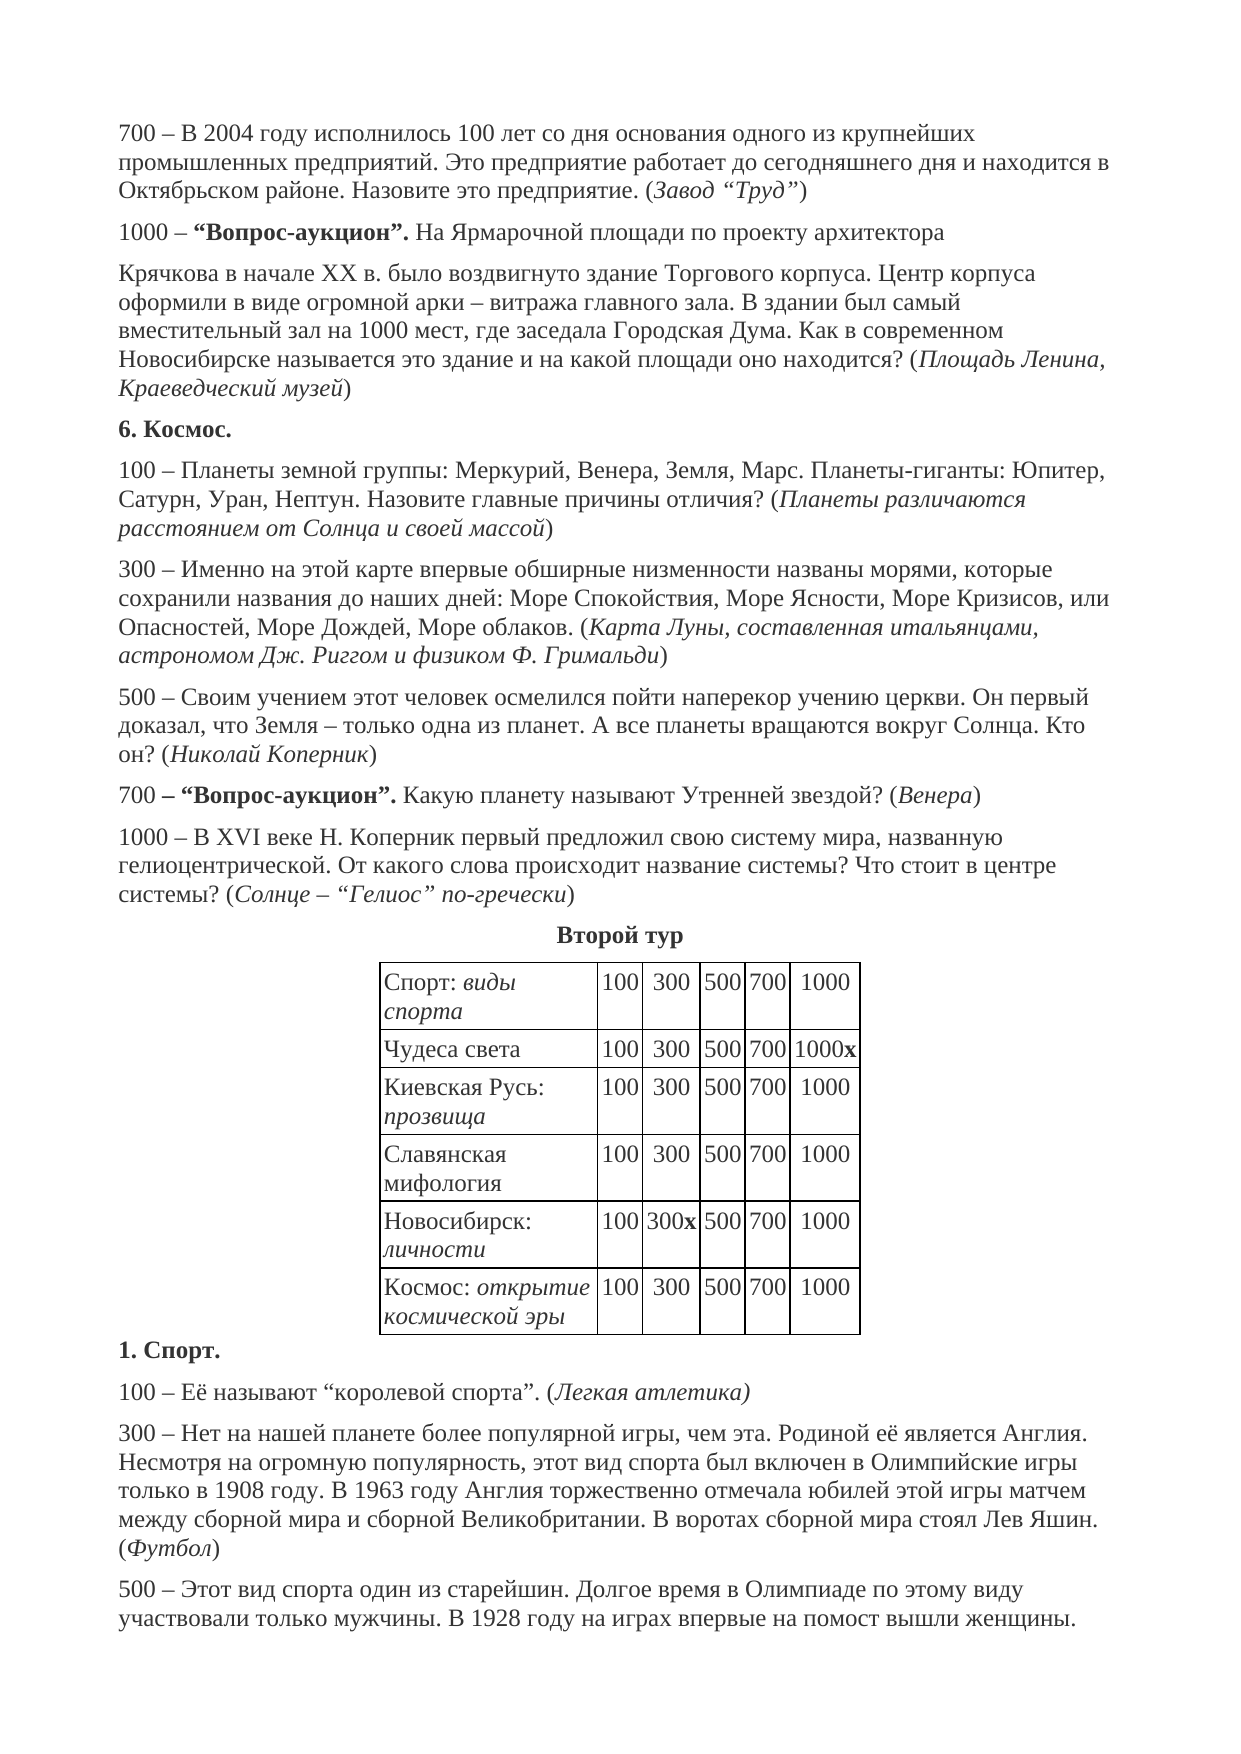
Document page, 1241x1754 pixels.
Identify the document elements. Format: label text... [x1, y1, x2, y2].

table_cell 700 [746, 1068, 789, 1133]
table_header 500 [701, 963, 744, 1029]
text 300 – Нет на нашей планете более популярной игры, чем эта. Родиной её является Англия. Несмотря на огромную популярность, этот вид спорта был включен в Олимпийские игры только в 1908 году. В 1963 году Англия торжественно отмечала юбилей этой игры матчем между сборной мира и сборной Великобритании. В воротах сборной мира стоял Лев Яшин. (Футбол) [118, 1418, 1122, 1562]
table_header 100 [598, 963, 642, 1029]
table_cell Славянская мифология [381, 1135, 597, 1200]
table_cell 500 [701, 1269, 744, 1334]
table_cell 1000 [791, 1269, 859, 1334]
table_header 700 [746, 963, 789, 1029]
text Второй тур [118, 921, 1122, 949]
table_cell 500 [701, 1068, 744, 1133]
table_cell 700 [746, 1269, 789, 1334]
table_cell 100 [598, 1135, 642, 1200]
table_cell 300 [643, 1068, 699, 1133]
table_header 300 [643, 963, 699, 1029]
table_cell 500 [701, 1135, 744, 1200]
table_cell 300 [643, 1135, 699, 1200]
table_cell 300 [643, 1030, 699, 1067]
table_header Спорт: виды спорта [381, 963, 597, 1029]
text Крячкова в начале ХХ в. было воздвигнуто здание Торгового корпуса. Центр корпуса оформили в виде огромной арки – витража главного зала. В здании был самый вместительный зал на 1000 мест, где заседала Городская Дума. Как в современном Новосибирске называется это здание и на какой площади оно находится? (Площадь Ленина, Краеведческий музей) [118, 258, 1122, 402]
text 700 – “Вопрос-аукцион”. Какую планету называют Утренней звездой? (Венера) [118, 781, 1122, 809]
table_cell 500 [701, 1030, 744, 1067]
table_cell 100 [598, 1269, 642, 1334]
table_cell 700 [746, 1135, 789, 1200]
text 100 – Её называют “королевой спорта”. (Легкая атлетика) [118, 1377, 1122, 1406]
table_cell Новосибирск: личности [381, 1202, 597, 1267]
table_cell 1000 [791, 1202, 859, 1267]
text 6. Космос. [118, 414, 1122, 443]
text 1000 – “Вопрос-аукцион”. На Ярмарочной площади по проекту архитектора [118, 217, 1122, 246]
table_cell 100 [598, 1068, 642, 1133]
table_cell Чудеса света [381, 1030, 597, 1067]
table_cell 500 [701, 1202, 744, 1267]
table_cell 1000х [791, 1030, 859, 1067]
table_header 1000 [791, 963, 859, 1029]
text 1. Спорт. [118, 1336, 1122, 1364]
table_cell 1000 [791, 1068, 859, 1133]
table_cell 700 [746, 1030, 789, 1067]
text 700 – В 2004 году исполнилось 100 лет со дня основания одного из крупнейших промышленных предприятий. Это предприятие работает до сегодняшнего дня и находится в Октябрьском районе. Назовите это предприятие. (Завод “Труд”) [118, 118, 1122, 204]
table_cell 700 [746, 1202, 789, 1267]
table_cell 1000 [791, 1135, 859, 1200]
text 1000 – В XVI веке Н. Коперник первый предложил свою систему мира, названную гелиоцентрической. От какого слова происходит название системы? Что стоит в центре системы? (Солнце – “Гелиос” по-гречески) [118, 822, 1122, 908]
table_cell 300х [643, 1202, 699, 1267]
table_cell 100 [598, 1030, 642, 1067]
text 100 – Планеты земной группы: Меркурий, Венера, Земля, Марс. Планеты-гиганты: Юпитер, Сатурн, Уран, Нептун. Назовите главные причины отличия? (Планеты различаются расстоянием от Солнца и своей массой) [118, 456, 1122, 542]
table_cell 100 [598, 1202, 642, 1267]
table_cell Киевская Русь: прозвища [381, 1068, 597, 1133]
text 500 – Своим учением этот человек осмелился пойти наперекор учению церкви. Он первый доказал, что Земля – только одна из планет. А все планеты вращаются вокруг Солнца. Кто он? (Николай Коперник) [118, 682, 1122, 768]
table_cell 300 [643, 1269, 699, 1334]
table_cell Космос: открытие космической эры [381, 1269, 597, 1334]
text 300 – Именно на этой карте впервые обширные низменности названы морями, которые сохранили названия до наших дней: Море Спокойствия, Море Ясности, Море Кризисов, или Опасностей, Море Дождей, Море облаков. (Карта Луны, составленная итальянцами, астрономом Дж. Риггом и физиком Ф. Гримальди) [118, 554, 1122, 669]
text 500 – Этот вид спорта один из старейшин. Долгое время в Олимпиаде по этому виду участвовали только мужчины. В 1928 году на играх впервые на помост вышли женщины. [118, 1574, 1122, 1632]
